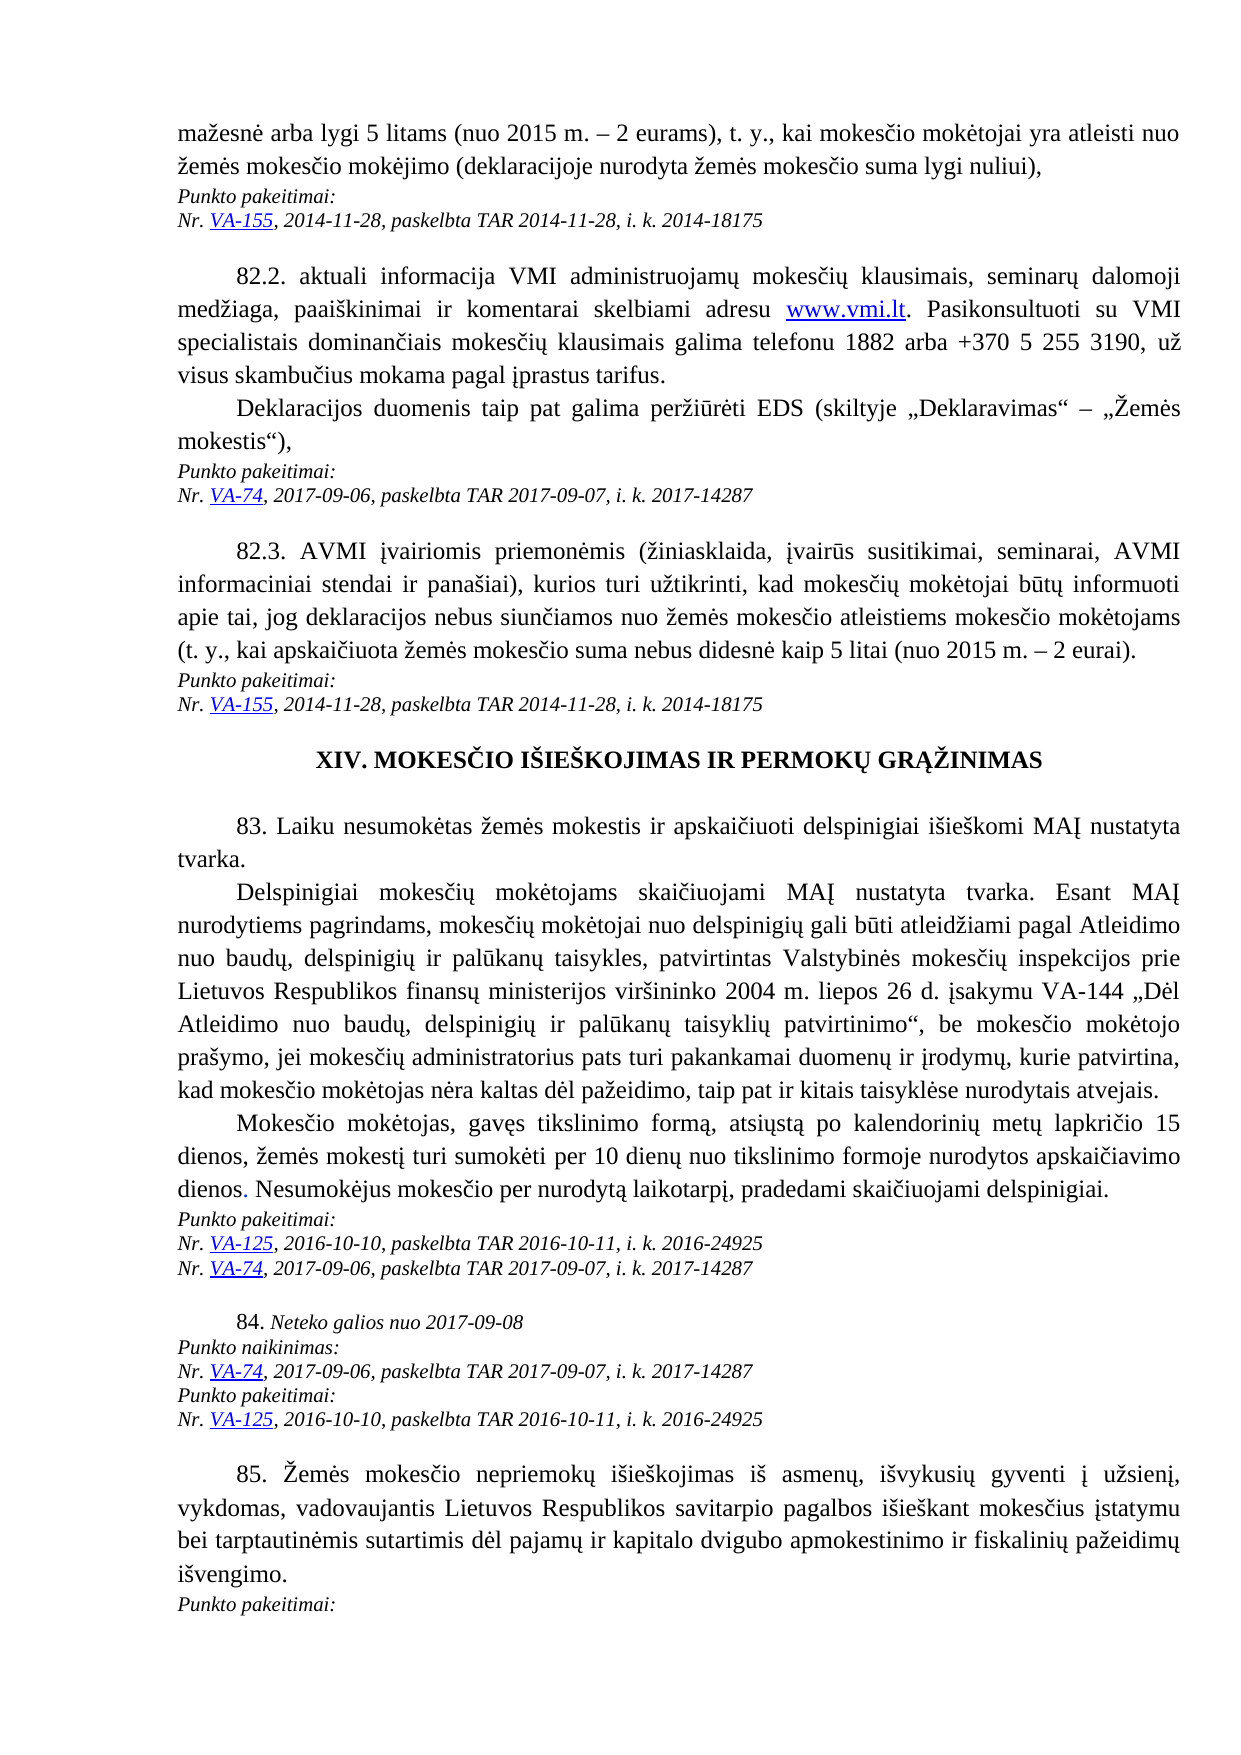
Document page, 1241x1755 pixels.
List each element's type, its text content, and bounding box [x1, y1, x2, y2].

text Nr. VA-74, 2017-09-06, paskelbta TAR 2017-09-07, i. k. 2017-14287 [177, 483, 1181, 507]
text Nr. VA-125, 2016-10-10, paskelbta TAR 2016-10-11, i. k. 2016-24925 [177, 1407, 1181, 1431]
text Punkto pakeitimai: [177, 1592, 1181, 1616]
text 82.3. AVMI įvairiomis priemonėmis (žiniasklaida, įvairūs susitikimai, seminarai, AVMI informaciniai stendai ir panašiai), kurios turi užtikrinti, kad mokesčių mokėtojai būtų informuoti apie tai, jog deklaracijos nebus siunčiamos nuo žemės mokesčio atleistiems mokesčio mokėtojams (t. y., kai apskaičiuota žemės mokesčio suma nebus didesnė kaip 5 litai (nuo 2015 m. – 2 eurai). [177, 536, 1181, 664]
text Punkto pakeitimai: [177, 184, 1181, 208]
text Punkto pakeitimai: [177, 668, 1181, 692]
text XIV. MOKESČIO IŠIEŠKOJIMAS IR PERMOKŲ GRĄŽINIMAS [177, 745, 1181, 774]
text Mokesčio mokėtojas, gavęs tikslinimo formą, atsiųstą po kalendorinių metų lapkričio 15 dienos, žemės mokestį turi sumokėti per 10 dienų nuo tikslinimo formoje nurodytos apskaičiavimo dienos. Nesumokėjus mokesčio per nurodytą laikotarpį, pradedami skaičiuojami delspinigiai. [177, 1108, 1181, 1203]
text 83. Laiku nesumokėtas žemės mokestis ir apskaičiuoti delspinigiai išieškomi MAĮ nustatyta tvarka. [177, 811, 1181, 873]
text Nr. VA-74, 2017-09-06, paskelbta TAR 2017-09-07, i. k. 2017-14287 [177, 1359, 1181, 1383]
text Nr. VA-74, 2017-09-06, paskelbta TAR 2017-09-07, i. k. 2017-14287 [177, 1255, 1181, 1279]
text 84. Neteko galios nuo 2017-09-08 [177, 1308, 1181, 1334]
text Punkto pakeitimai: [177, 1207, 1181, 1231]
text 85. Žemės mokesčio nepriemokų išieškojimas iš asmenų, išvykusių gyventi į užsienį, vykdomas, vadovaujantis Lietuvos Respublikos savitarpio pagalbos išieškant mokesčius įstatymu bei tarptautinėmis sutartimis dėl pajamų ir kapitalo dvigubo apmokestinimo ir fiskalinių pažeidimų išvengimo. [177, 1459, 1181, 1587]
text Nr. VA-155, 2014-11-28, paskelbta TAR 2014-11-28, i. k. 2014-18175 [177, 208, 1181, 232]
text Punkto naikinimas: [177, 1334, 1181, 1359]
text 82.2. aktuali informacija VMI administruojamų mokesčių klausimais, seminarų dalomoji medžiaga, paaiškinimai ir komentarai skelbiami adresu www.vmi.lt. Pasikonsultuoti su VMI specialistais dominančiais mokesčių klausimais galima telefonu 1882 arba +370 5 255 3190, už visus skambučius mokama pagal įprastus tarifus. [177, 261, 1181, 389]
text Nr. VA-125, 2016-10-10, paskelbta TAR 2016-10-11, i. k. 2016-24925 [177, 1231, 1181, 1255]
text Delspinigiai mokesčių mokėtojams skaičiuojami MAĮ nustatyta tvarka. Esant MAĮ nurodytiems pagrindams, mokesčių mokėtojai nuo delspinigių gali būti atleidžiami pagal Atleidimo nuo baudų, delspinigių ir palūkanų taisykles, patvirtintas Valstybinės mokesčių inspekcijos prie Lietuvos Respublikos finansų ministerijos viršininko 2004 m. liepos 26 d. įsakymu VA-144 „Dėl Atleidimo nuo baudų, delspinigių ir palūkanų taisyklių patvirtinimo“, be mokesčio mokėtojo prašymo, jei mokesčių administratorius pats turi pakankamai duomenų ir įrodymų, kurie patvirtina, kad mokesčio mokėtojas nėra kaltas dėl pažeidimo, taip pat ir kitais taisyklėse nurodytais atvejais. [177, 877, 1181, 1104]
text Punkto pakeitimai: [177, 459, 1181, 483]
text mažesnė arba lygi 5 litams (nuo 2015 m. – 2 eurams), t. y., kai mokesčio mokėtojai yra atleisti nuo žemės mokesčio mokėjimo (deklaracijoje nurodyta žemės mokesčio suma lygi nuliui), [177, 118, 1181, 180]
text Punkto pakeitimai: [177, 1383, 1181, 1407]
text Deklaracijos duomenis taip pat galima peržiūrėti EDS (skiltyje „Deklaravimas“ – „Žemės mokestis“), [177, 393, 1181, 455]
text Nr. VA-155, 2014-11-28, paskelbta TAR 2014-11-28, i. k. 2014-18175 [177, 692, 1181, 716]
